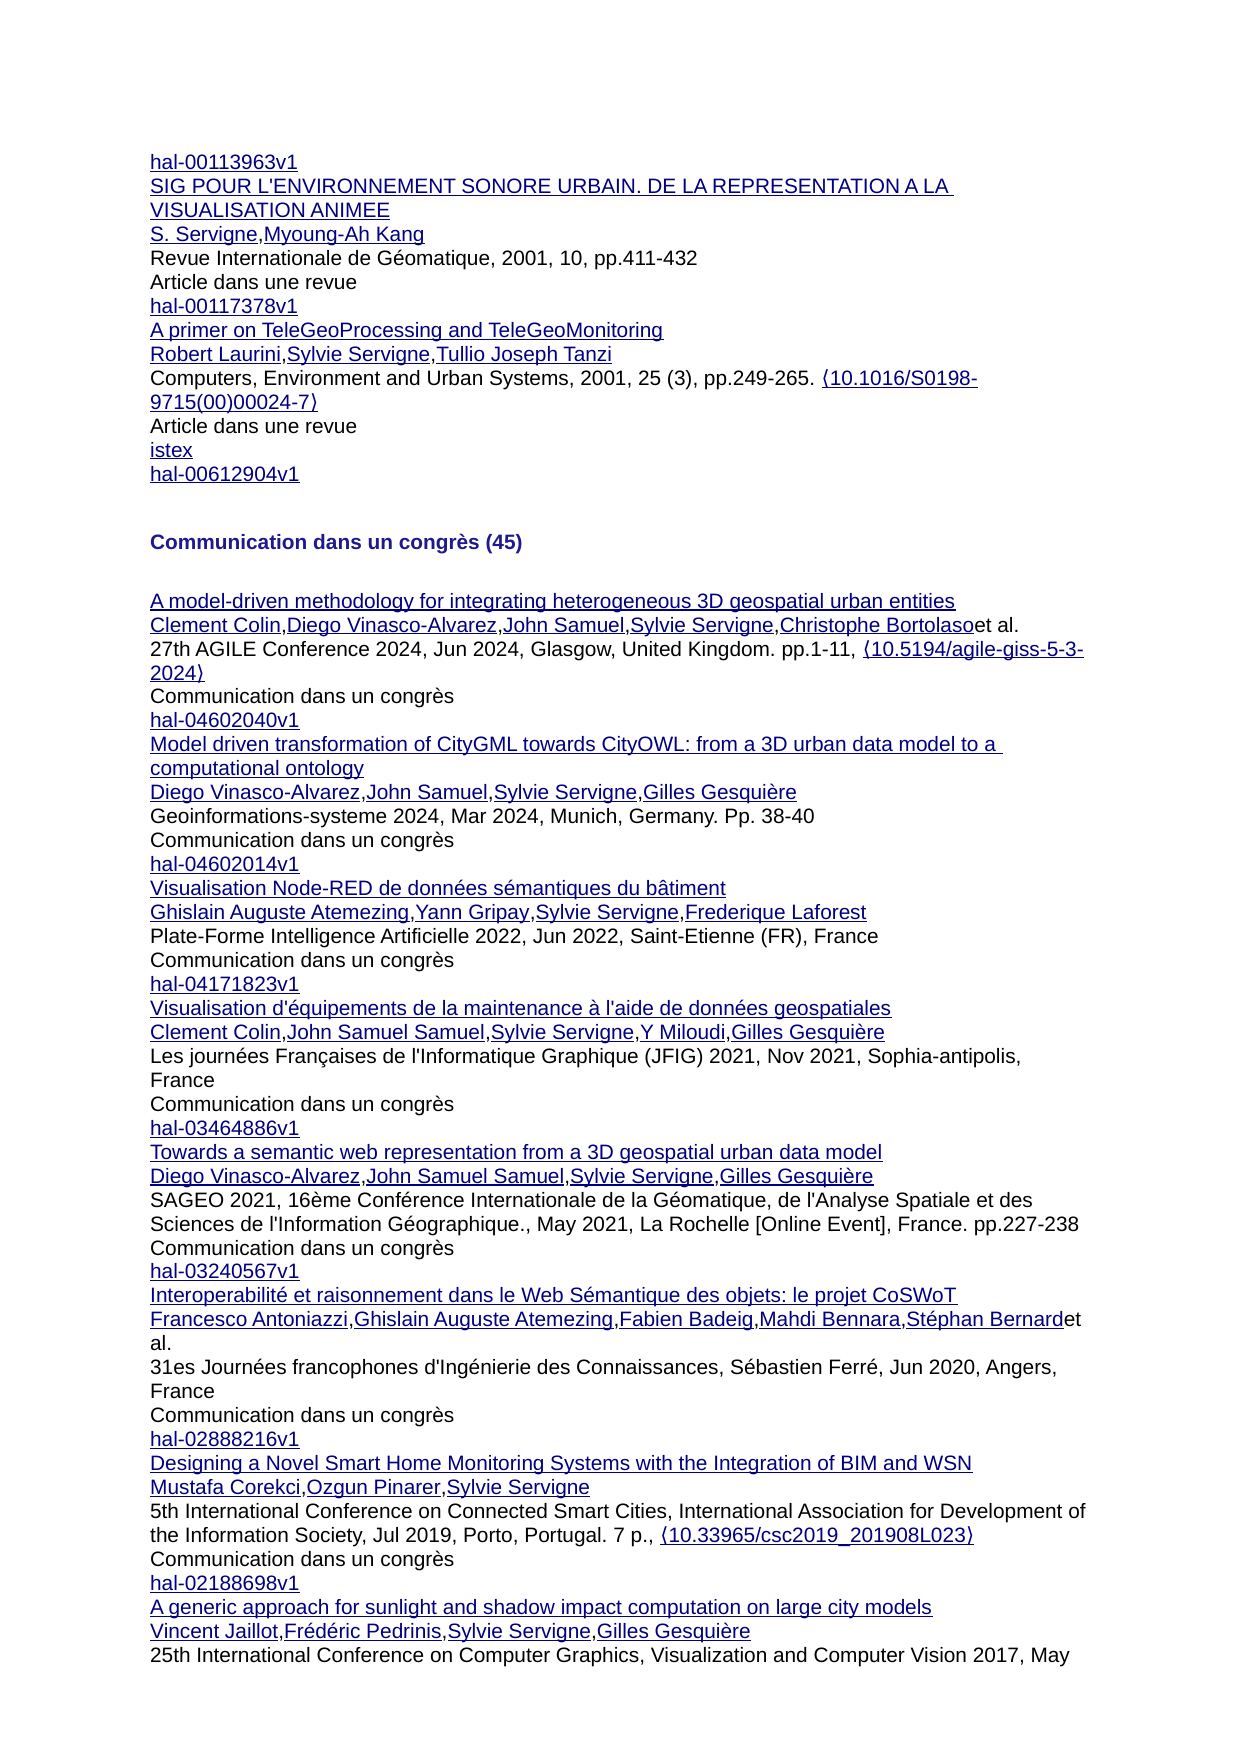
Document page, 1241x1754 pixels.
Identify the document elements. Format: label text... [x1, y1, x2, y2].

table_cell Designing a Novel Smart Home Monitoring Systems with the Integration of BIM and WSN Mustafa Corekci,Ozgun Pinarer,Sylvie Servigne 5th International Conference on Connected Smart Cities, International Association for Development of the Information Society, Jul 2019, Porto, Portugal. 7 p., ⟨10.33965/csc2019_201908L023⟩ Communication dans un congrès hal-02188698v1 [150, 1451, 1090, 1595]
table_cell Model driven transformation of CityGML towards CityOWL: from a 3D urban data model to a computational ontology Diego Vinasco-Alvarez,John Samuel,Sylvie Servigne,Gilles Gesquière Geoinformations-systeme 2024, Mar 2024, Munich, Germany. Pp. 38-40 Communication dans un congrès hal-04602014v1 [150, 732, 1090, 876]
table_cell Visualisation d'équipements de la maintenance à l'aide de données geospatiales Clement Colin,John Samuel Samuel,Sylvie Servigne,Y Miloudi,Gilles Gesquière Les journées Françaises de l'Informatique Graphique (JFIG) 2021, Nov 2021, Sophia-antipolis, France Communication dans un congrès hal-03464886v1 [150, 996, 1090, 1139]
table_cell Towards a semantic web representation from a 3D geospatial urban data model Diego Vinasco-Alvarez,John Samuel Samuel,Sylvie Servigne,Gilles Gesquière SAGEO 2021, 16ème Conférence Internationale de la Géomatique, de l'Analyse Spatiale et des Sciences de l'Information Géographique., May 2021, La Rochelle [Online Event], France. pp.227-238 Communication dans un congrès hal-03240567v1 [150, 1140, 1090, 1283]
table_cell SIG POUR L'ENVIRONNEMENT SONORE URBAIN. DE LA REPRESENTATION A LA VISUALISATION ANIMEE S. Servigne,Myoung-Ah Kang Revue Internationale de Géomatique, 2001, 10, pp.411-432 Article dans une revue hal-00117378v1 [150, 174, 1090, 318]
table_cell A generic approach for sunlight and shadow impact computation on large city models Vincent Jaillot,Frédéric Pedrinis,Sylvie Servigne,Gilles Gesquière 25th International Conference on Computer Graphics, Visualization and Computer Vision 2017, May [150, 1595, 1090, 1667]
table_cell Interoperabilité et raisonnement dans le Web Sémantique des objets: le projet CoSWoT Francesco Antoniazzi,Ghislain Auguste Atemezing,Fabien Badeig,Mahdi Bennara,Stéphan Bernardet al. 31es Journées francophones d'Ingénierie des Connaissances, Sébastien Ferré, Jun 2020, Angers, France Communication dans un congrès hal-02888216v1 [150, 1283, 1090, 1451]
subtitle Communication dans un congrès (45) [150, 530, 1090, 554]
table_cell Visualisation Node-RED de données sémantiques du bâtiment Ghislain Auguste Atemezing,Yann Gripay,Sylvie Servigne,Frederique Laforest Plate-Forme Intelligence Artificielle 2022, Jun 2022, Saint-Etienne (FR), France Communication dans un congrès hal-04171823v1 [150, 876, 1090, 996]
table_header A model-driven methodology for integrating heterogeneous 3D geospatial urban entities Clement Colin,Diego Vinasco-Alvarez,John Samuel,Sylvie Servigne,Christophe Bortolasoet al. 27th AGILE Conference 2024, Jun 2024, Glasgow, United Kingdom. pp.1-11, ⟨10.5194/agile-giss-5-3-2024⟩ Communication dans un congrès hal-04602040v1 [150, 589, 1090, 732]
table_cell A primer on TeleGeoProcessing and TeleGeoMonitoring Robert Laurini,Sylvie Servigne,Tullio Joseph Tanzi Computers, Environment and Urban Systems, 2001, 25 (3), pp.249-265. ⟨10.1016/S0198-9715(00)00024-7⟩ Article dans une revue istex hal-00612904v1 [150, 318, 1090, 485]
table_cell hal-00113963v1 [150, 150, 1090, 174]
